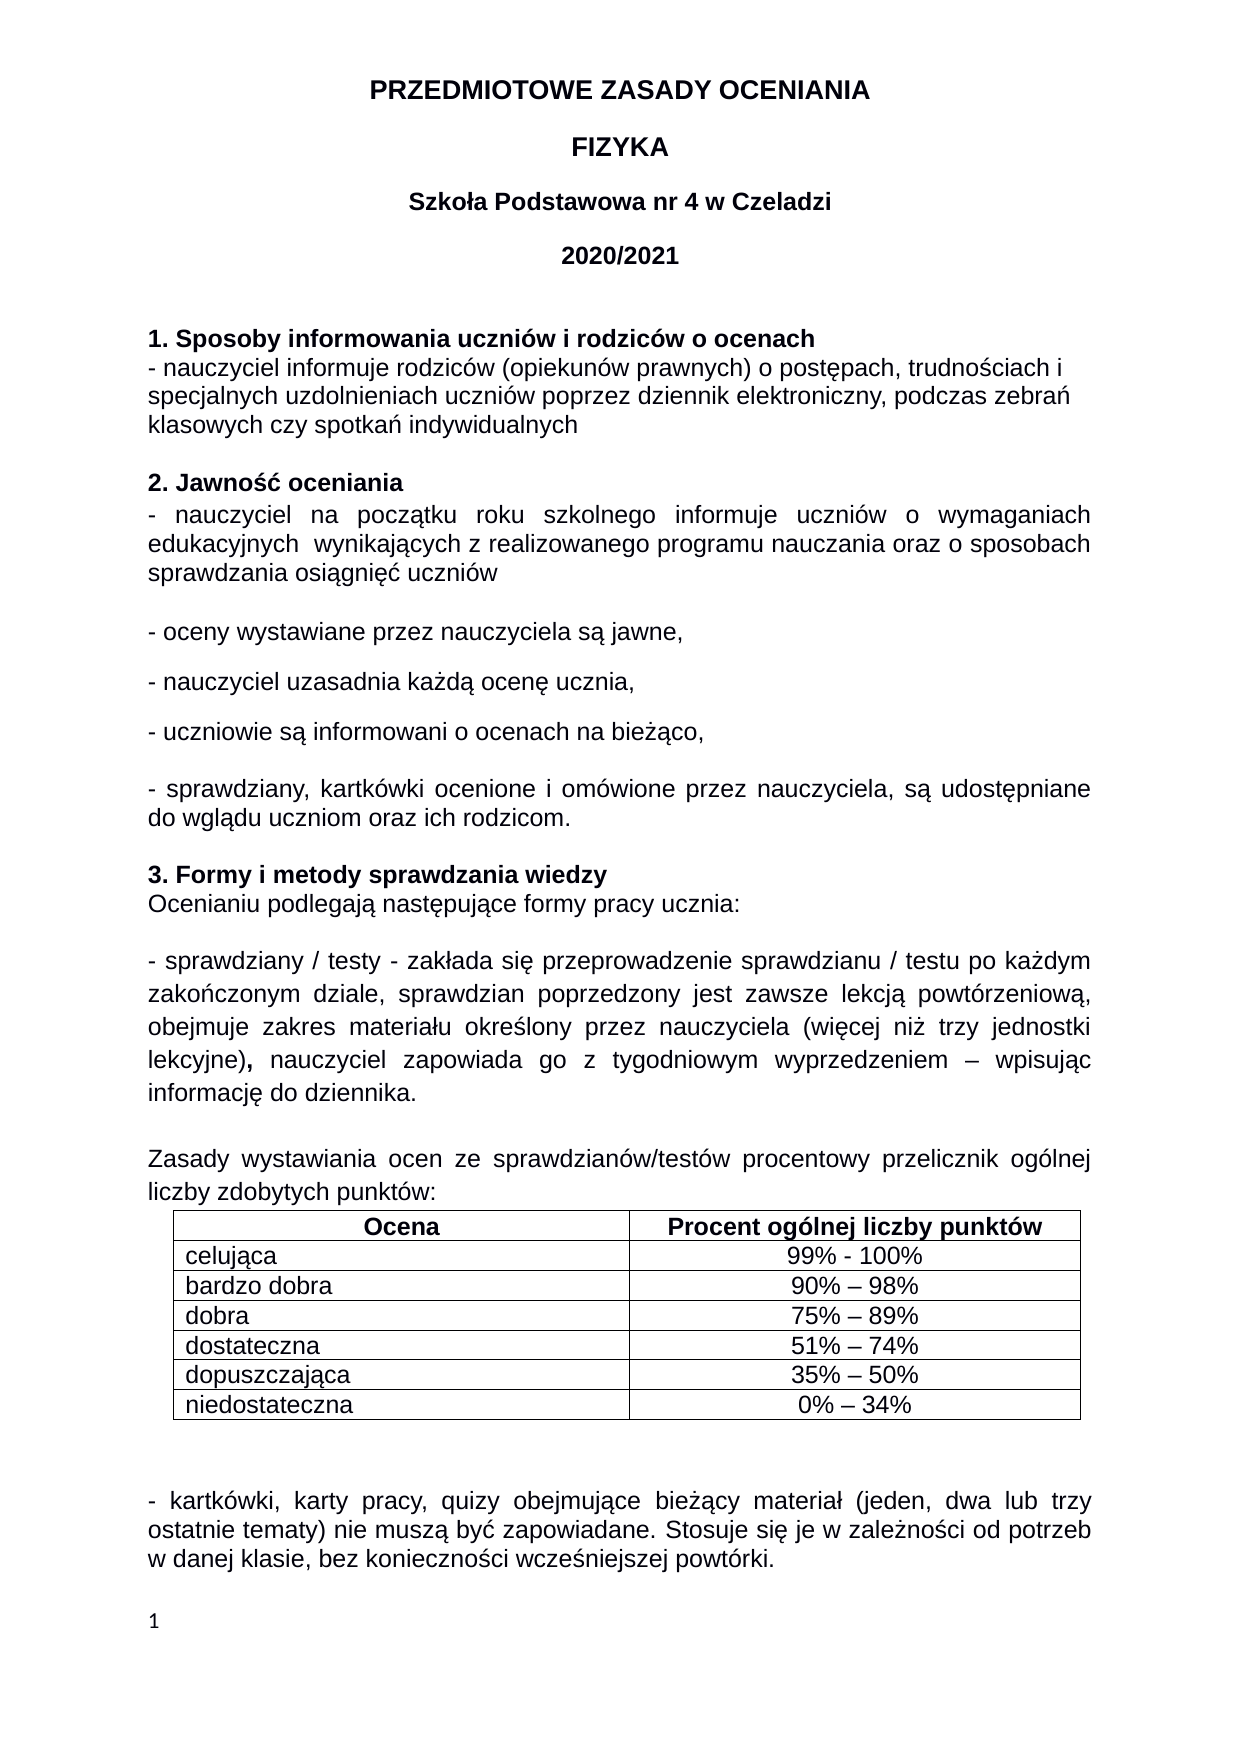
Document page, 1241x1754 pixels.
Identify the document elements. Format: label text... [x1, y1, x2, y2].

text Zasady wystawiania ocen ze sprawdzianów/testów procentowy przelicznik ogólnej liczby zdobytych punktów: [148, 1144, 1093, 1206]
text - nauczyciel na początku roku szkolnego informuje uczniów o wymaganiach edukacyjnych wynikających z realizowanego programu nauczania oraz o sposobach sprawdzania osiągnięć uczniów [148, 501, 1093, 587]
table_cell niedostateczna [174, 1390, 629, 1419]
text 1. Sposoby informowania uczniów i rodziców o ocenach [148, 324, 1093, 352]
text - sprawdziany, kartkówki ocenione i omówione przez nauczyciela, są udostępniane do wglądu uczniom oraz ich rodzicom. [148, 774, 1093, 831]
text FIZYKA [148, 131, 1093, 162]
text 3. Formy i metody sprawdzania wiedzy [148, 860, 1093, 889]
table_cell dostateczna [174, 1331, 629, 1359]
table_cell 75% – 89% [630, 1301, 1080, 1329]
table_cell celująca [174, 1241, 629, 1270]
text 2020/2021 [148, 241, 1093, 270]
table_cell dobra [174, 1301, 629, 1329]
table_cell dopuszczająca [174, 1360, 629, 1389]
text PRZEDMIOTOWE ZASADY OCENIANIA [148, 74, 1093, 105]
text Ocenianiu podlegają następujące formy pracy ucznia: [148, 889, 1093, 918]
table_cell 35% – 50% [630, 1360, 1080, 1389]
text - kartkówki, karty pracy, quizy obejmujące bieżący materiał (jeden, dwa lub trzy ostatnie tematy) nie muszą być zapowiadane. Stosuje się je w zależności od potrzeb w danej klasie, bez konieczności wcześniejszej powtórki. [148, 1486, 1093, 1572]
table_header Procent ogólnej liczby punktów [630, 1211, 1080, 1240]
table_cell 0% – 34% [630, 1390, 1080, 1419]
text - uczniowie są informowani o ocenach na bieżąco, [148, 716, 1093, 745]
text 2. Jawność oceniania [148, 467, 1093, 496]
table_cell 99% - 100% [630, 1241, 1080, 1270]
text - nauczyciel uzasadnia każdą ocenę ucznia, [148, 667, 1093, 696]
text - nauczyciel informuje rodziców (opiekunów prawnych) o postępach, trudnościach i specjalnych uzdolnieniach uczniów poprzez dziennik elektroniczny, podczas zebrań klasowych czy spotkań indywidualnych [148, 352, 1093, 439]
text Szkoła Podstawowa nr 4 w Czeladzi [148, 187, 1093, 216]
table_cell bardzo dobra [174, 1271, 629, 1300]
text - sprawdziany / testy - zakłada się przeprowadzenie sprawdzianu / testu po każdym zakończonym dziale, sprawdzian poprzedzony jest zawsze lekcją powtórzeniową, obejmuje zakres materiału określony przez nauczyciela (więcej niż trzy jednostki lekcyjne), nauczyciel zapowiada go z tygodniowym wyprzedzeniem – wpisując informację do dziennika. [148, 946, 1093, 1107]
table_cell 51% – 74% [630, 1331, 1080, 1359]
table_header Ocena [174, 1211, 629, 1240]
table_cell 90% – 98% [630, 1271, 1080, 1300]
text - oceny wystawiane przez nauczyciela są jawne, [148, 617, 1093, 646]
